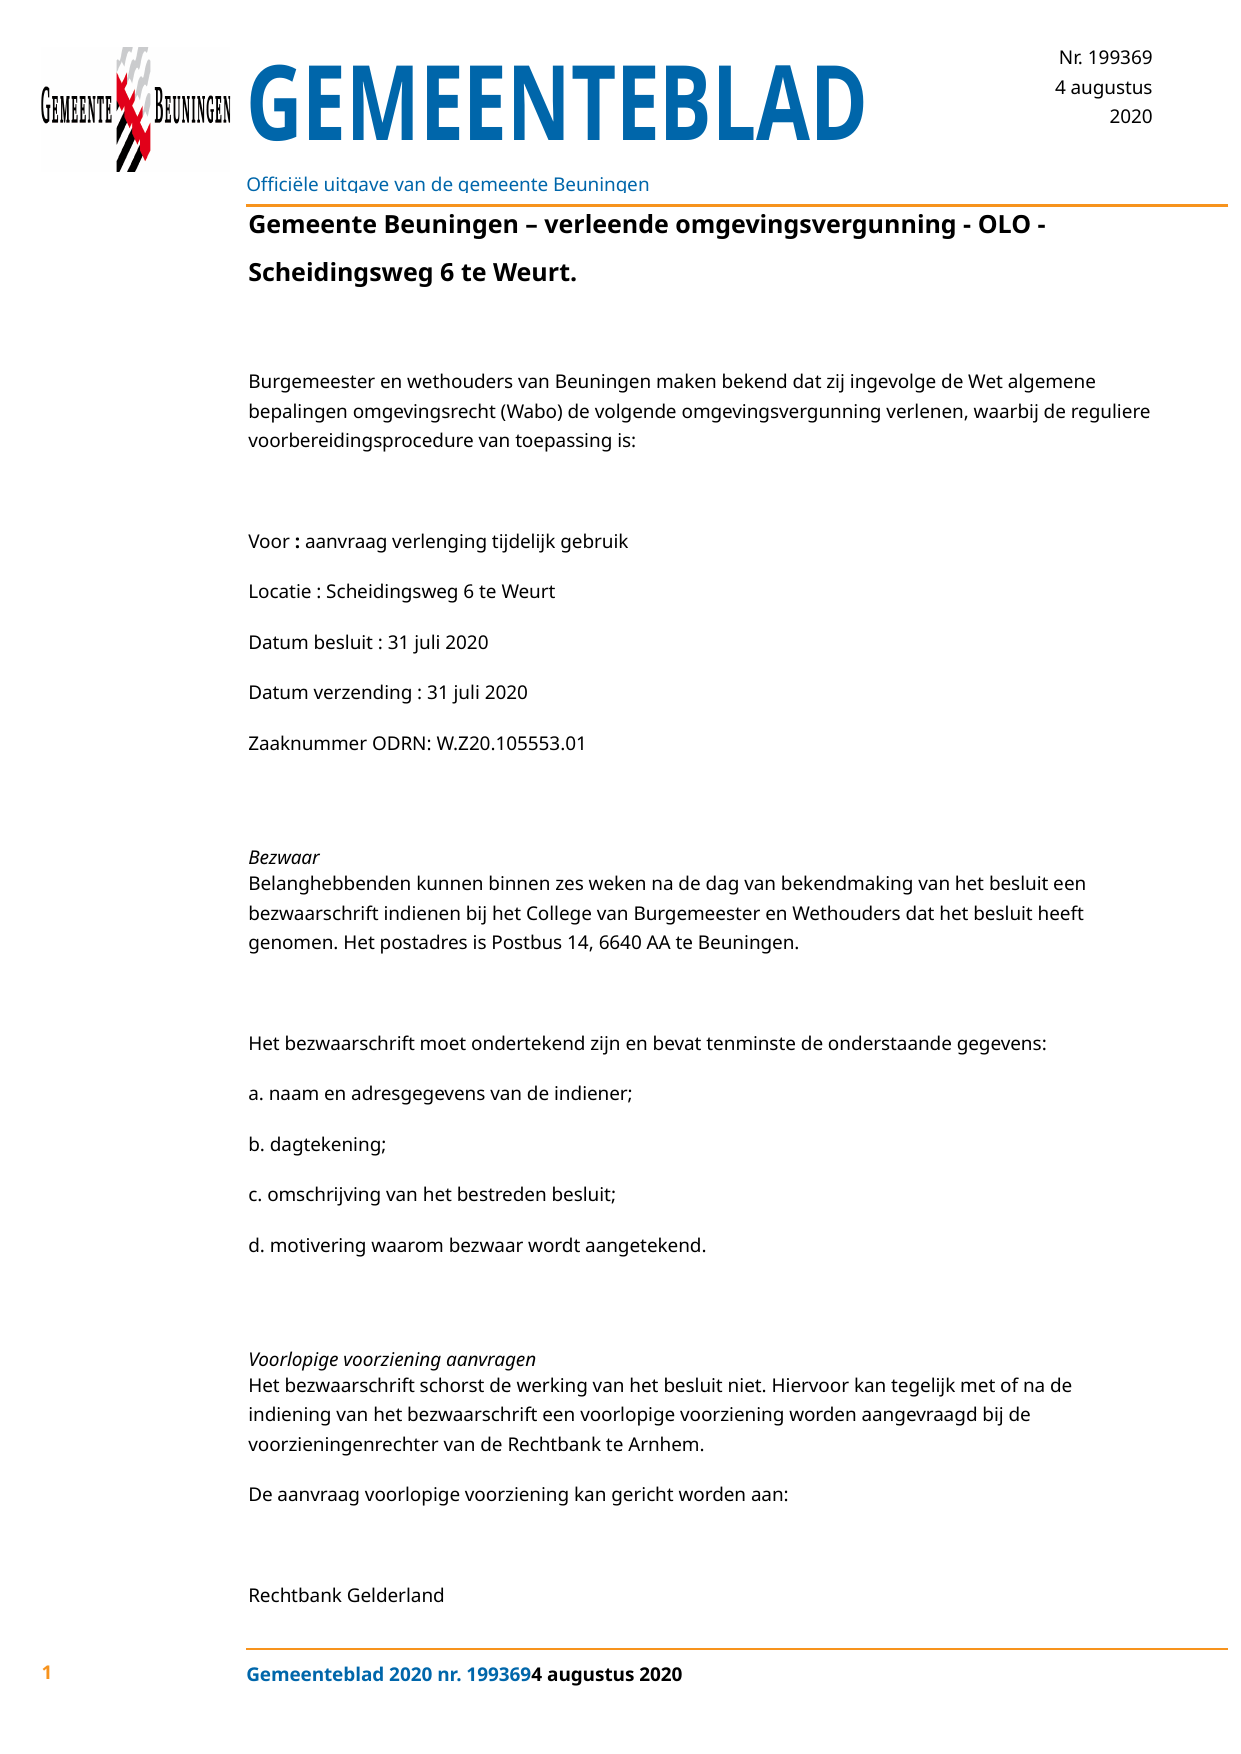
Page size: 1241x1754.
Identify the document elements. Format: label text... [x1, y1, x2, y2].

text Zaaknummer ODRN: W.Z20.105553.01 [248, 730, 1152, 756]
text b. dagtekening; [248, 1131, 1152, 1157]
text Bezwaar [248, 844, 1152, 870]
text Het bezwaarschrift moet ondertekend zijn en bevat tenminste de onderstaande gegevens: [248, 1030, 1152, 1056]
text Datum verzending : 31 juli 2020 [248, 679, 1152, 705]
text Locatie : Scheidingsweg 6 te Weurt [248, 579, 1152, 604]
text Rechtbank Gelderland [248, 1582, 1152, 1608]
text Datum besluit : 31 juli 2020 [248, 629, 1152, 655]
text Gemeente Beuningen – verleende omgevingsvergunning - OLO - Scheidingsweg 6 te Weurt. [248, 207, 1152, 288]
text Belanghebbenden kunnen binnen zes weken na de dag van bekendmaking van het besluit een bezwaarschrift indienen bij het College van Burgemeester en Wethouders dat het besluit heeft genomen. Het postadres is Postbus 14, 6640 AA te Beuningen. [248, 870, 1152, 955]
text De aanvraag voorlopige voorziening kan gericht worden aan: [248, 1481, 1152, 1507]
text Het bezwaarschrift schorst de werking van het besluit niet. Hiervoor kan tegelijk met of na de indiening van het bezwaarschrift een voorlopige voorziening worden aangevraagd bij de voorzieningenrechter van de Rechtbank te Arnhem. [248, 1372, 1152, 1457]
text a. naam en adresgegevens van de indiener; [248, 1081, 1152, 1106]
picture [41, 47, 231, 172]
text d. motivering waarom bezwaar wordt aangetekend. [248, 1232, 1152, 1257]
text Voor : aanvraag verlenging tijdelijk gebruik [248, 528, 1152, 554]
text Voorlopige voorziening aanvragen [248, 1346, 1152, 1372]
text Burgemeester en wethouders van Beuningen maken bekend dat zij ingevolge de Wet algemene bepalingen omgevingsrecht (Wabo) de volgende omgevingsvergunning verlenen, waarbij de reguliere voorbereidingsprocedure van toepassing is: [248, 368, 1152, 453]
text c. omschrijving van het bestreden besluit; [248, 1181, 1152, 1207]
